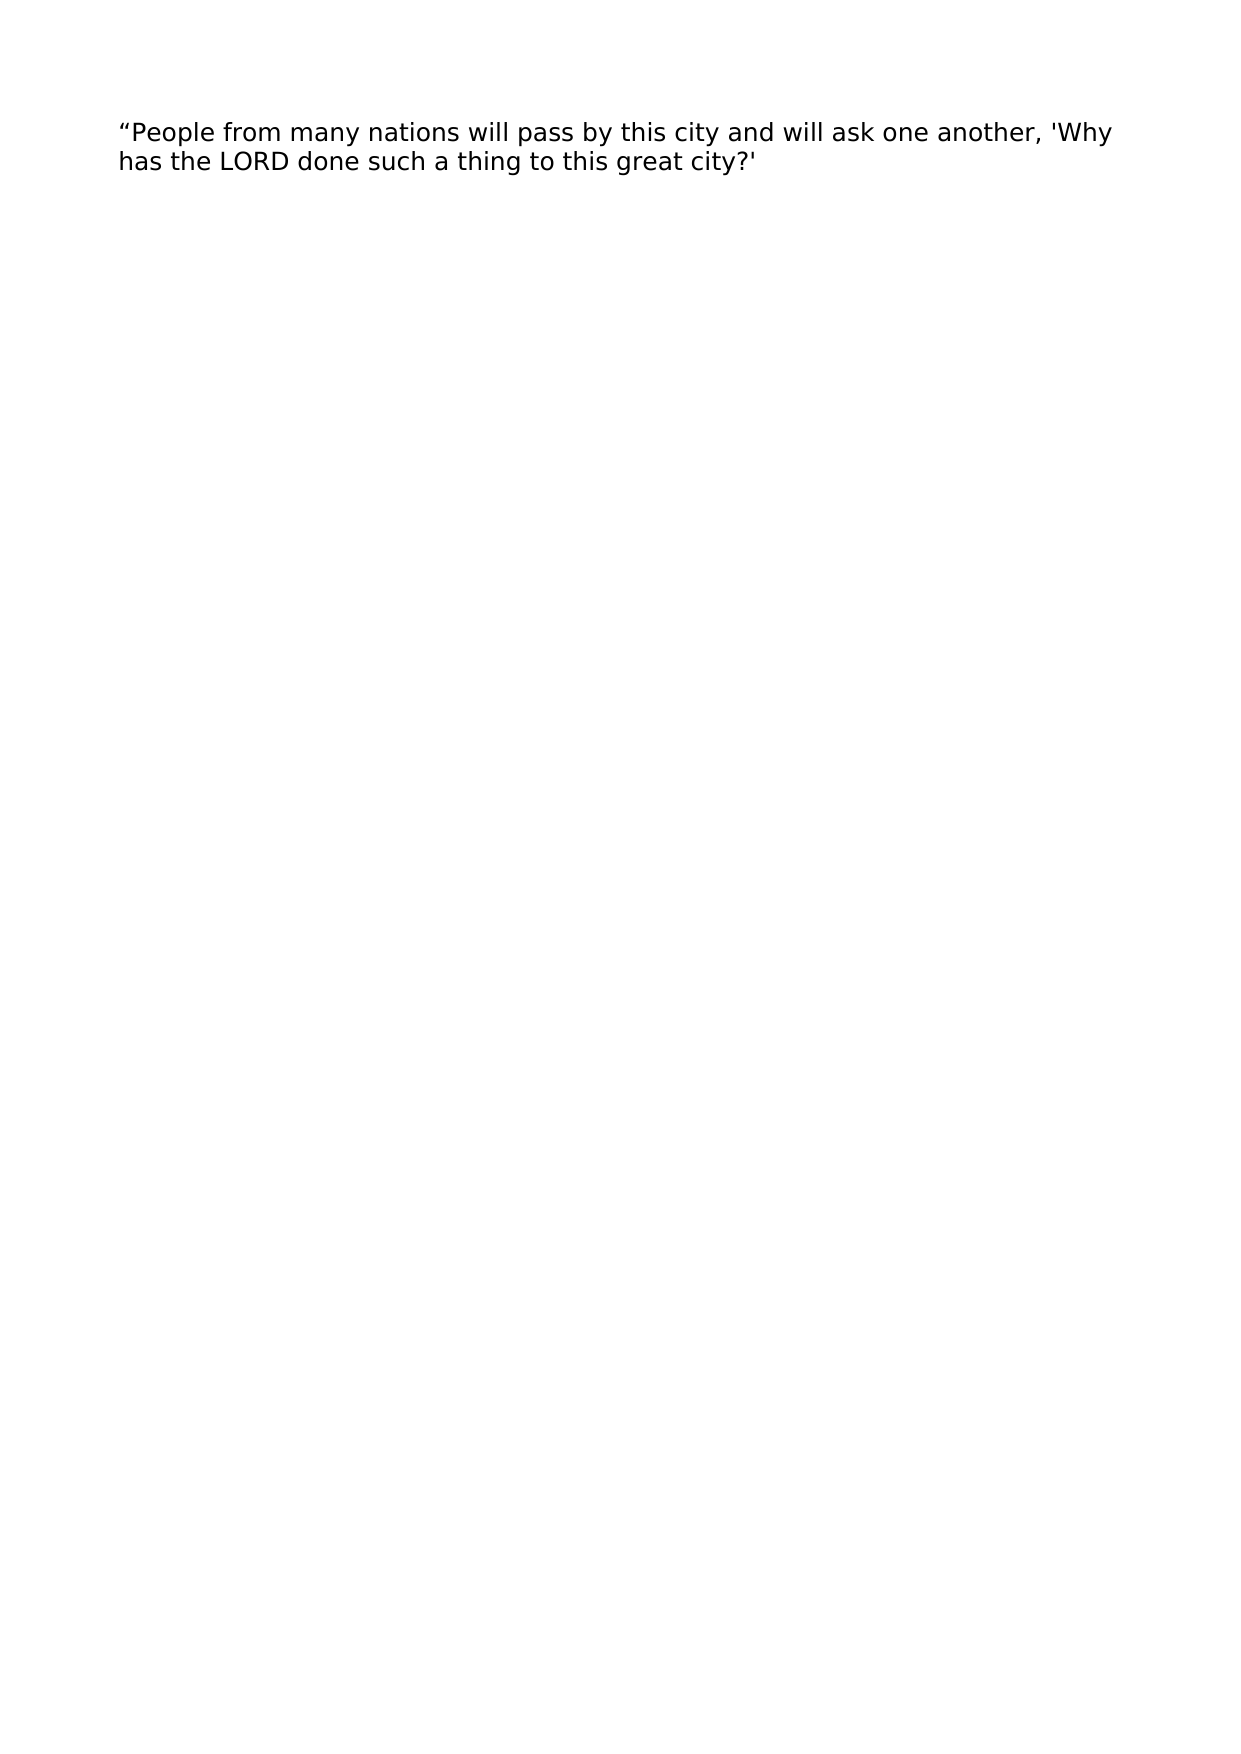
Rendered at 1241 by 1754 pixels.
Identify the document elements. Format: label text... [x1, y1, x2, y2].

text “People from many nations will pass by this city and will ask one another, 'Why has the LORD done such a thing to this great city?' [118, 118, 1122, 176]
